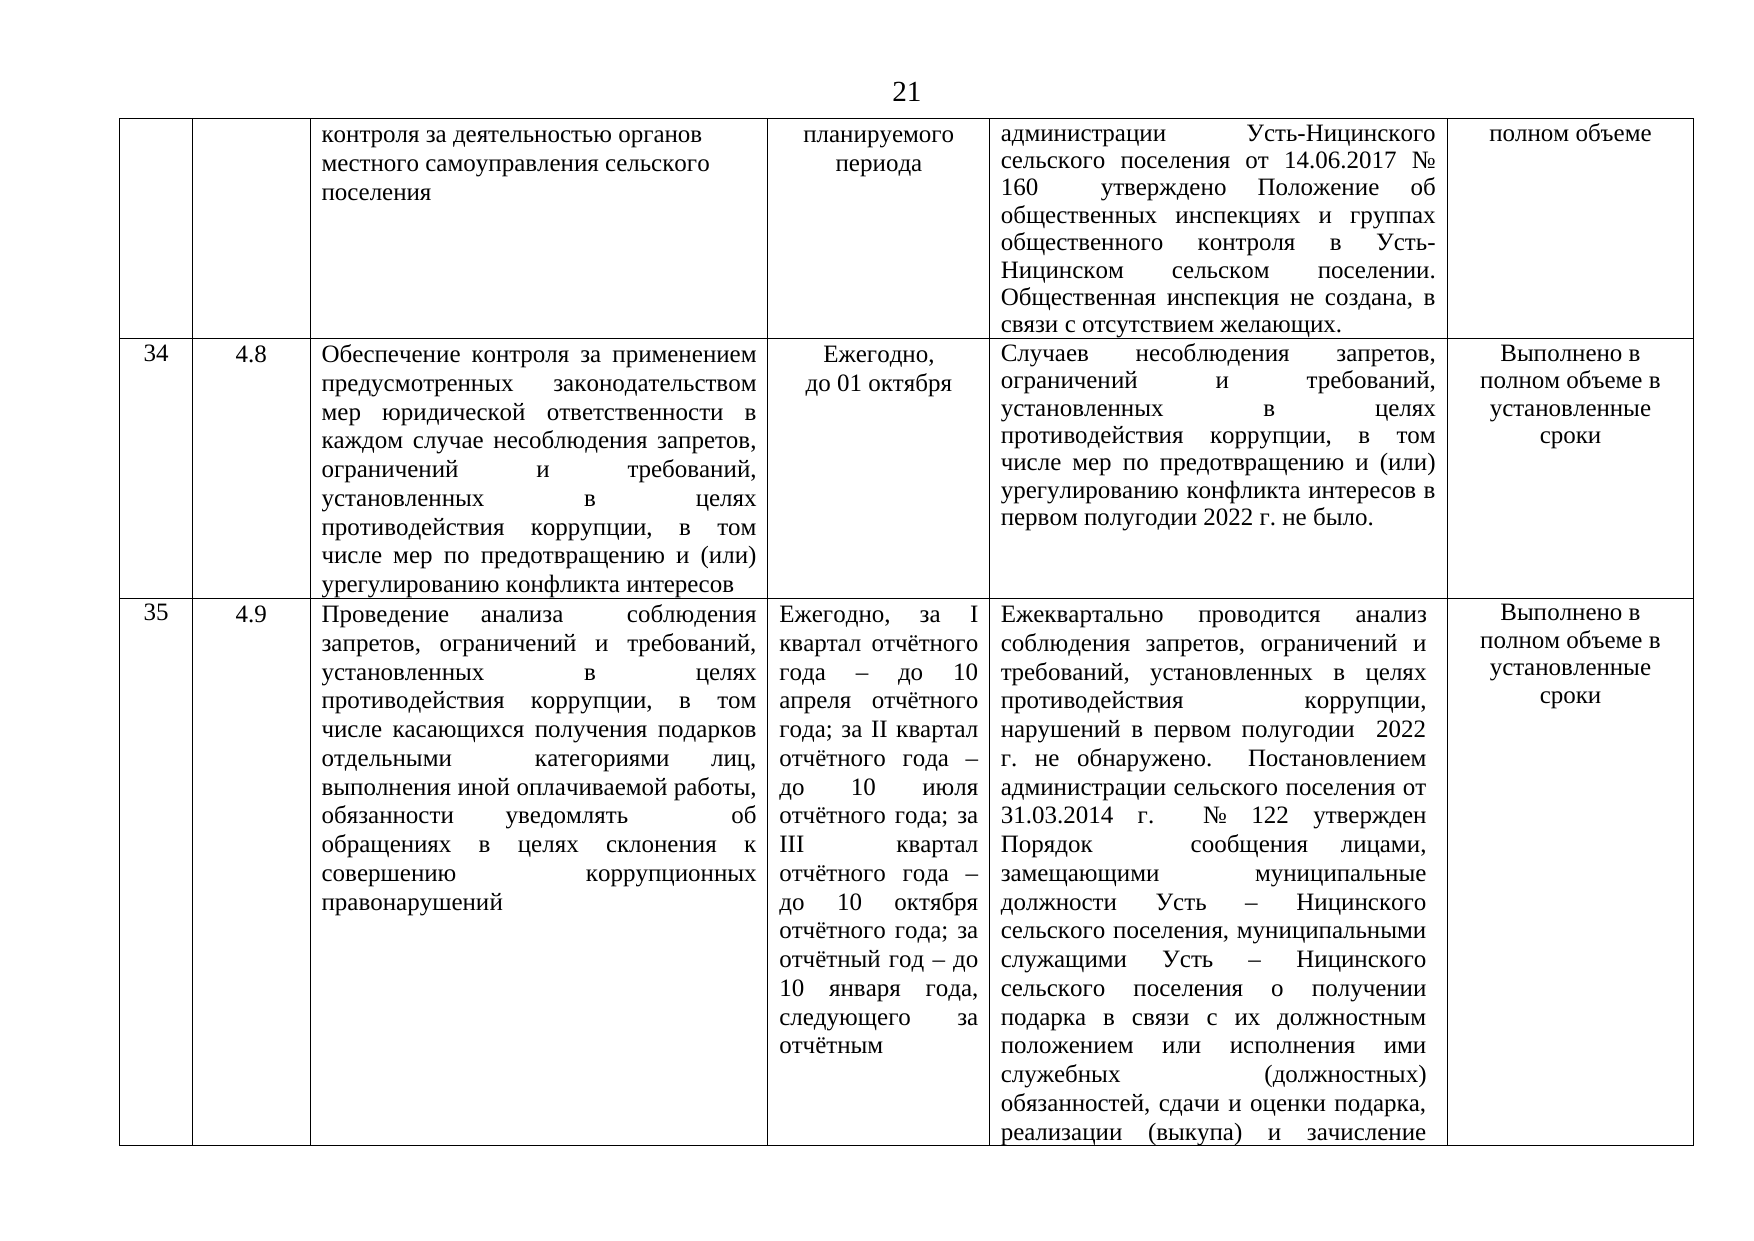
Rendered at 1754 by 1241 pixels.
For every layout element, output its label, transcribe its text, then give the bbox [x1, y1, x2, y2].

table_cell 35 [120, 599, 192, 1145]
table_cell администрации Усть-Ницинского сельского поселения от 14.06.2017 № 160 утверждено Положение об общественных инспекциях и группах общественного контроля в Усть-Ницинском сельском поселении. Общественная инспекция не создана, в связи с отсутствием желающих. [990, 119, 1447, 338]
table_cell Случаев несоблюдения запретов, ограничений и требований, установленных в целях противодействия коррупции, в том числе мер по предотвращению и (или) урегулированию конфликта интересов в первом полугодии 2022 г. не было. [990, 339, 1447, 598]
table_cell Ежегодно, за I квартал отчётного года – до 10 апреля отчётного года; за II квартал отчётного года – до 10 июля отчётного года; за III квартал отчётного года – до 10 октября отчётного года; за отчётный год – до 10 января года, следующего за отчётным [768, 599, 989, 1145]
table_cell 4.9 [193, 599, 310, 1145]
table_cell [120, 119, 192, 338]
table_cell планируемого периода [768, 119, 989, 338]
table_cell 4.8 [193, 339, 310, 598]
table_cell контроля за деятельностью органов местного самоуправления сельского поселения [311, 119, 767, 338]
table_cell Ежегодно, до 01 октября [768, 339, 989, 598]
table_cell [193, 119, 310, 338]
table_cell Выполнено в полном объеме в установленные сроки [1448, 599, 1693, 1145]
table_cell Проведение анализа соблюдения запретов, ограничений и требований, установленных в целях противодействия коррупции, в том числе касающихся получения подарков отдельными категориями лиц, выполнения иной оплачиваемой работы, обязанности уведомлять об обращениях в целях склонения к совершению коррупционных правонарушений [311, 599, 767, 1145]
table_cell полном объеме [1448, 119, 1693, 338]
table_cell Выполнено в полном объеме в установленные сроки [1448, 339, 1693, 598]
table_cell Обеспечение контроля за применением предусмотренных законодательством мер юридической ответственности в каждом случае несоблюдения запретов, ограничений и требований, установленных в целях противодействия коррупции, в том числе мер по предотвращению и (или) урегулированию конфликта интересов [311, 339, 767, 598]
table_cell Ежеквартально проводится анализ соблюдения запретов, ограничений и требований, установленных в целях противодействия коррупции, нарушений в первом полугодии 2022 г. не обнаружено. Постановлением администрации сельского поселения от 31.03.2014 г. № 122 утвержден Порядок сообщения лицами, замещающими муниципальные должности Усть – Ницинского сельского поселения, муниципальными служащими Усть – Ницинского сельского поселения о получении подарка в связи с их должностным положением или исполнения ими служебных (должностных) обязанностей, сдачи и оценки подарка, реализации (выкупа) и зачисление [990, 599, 1447, 1145]
table_cell 34 [120, 339, 192, 598]
